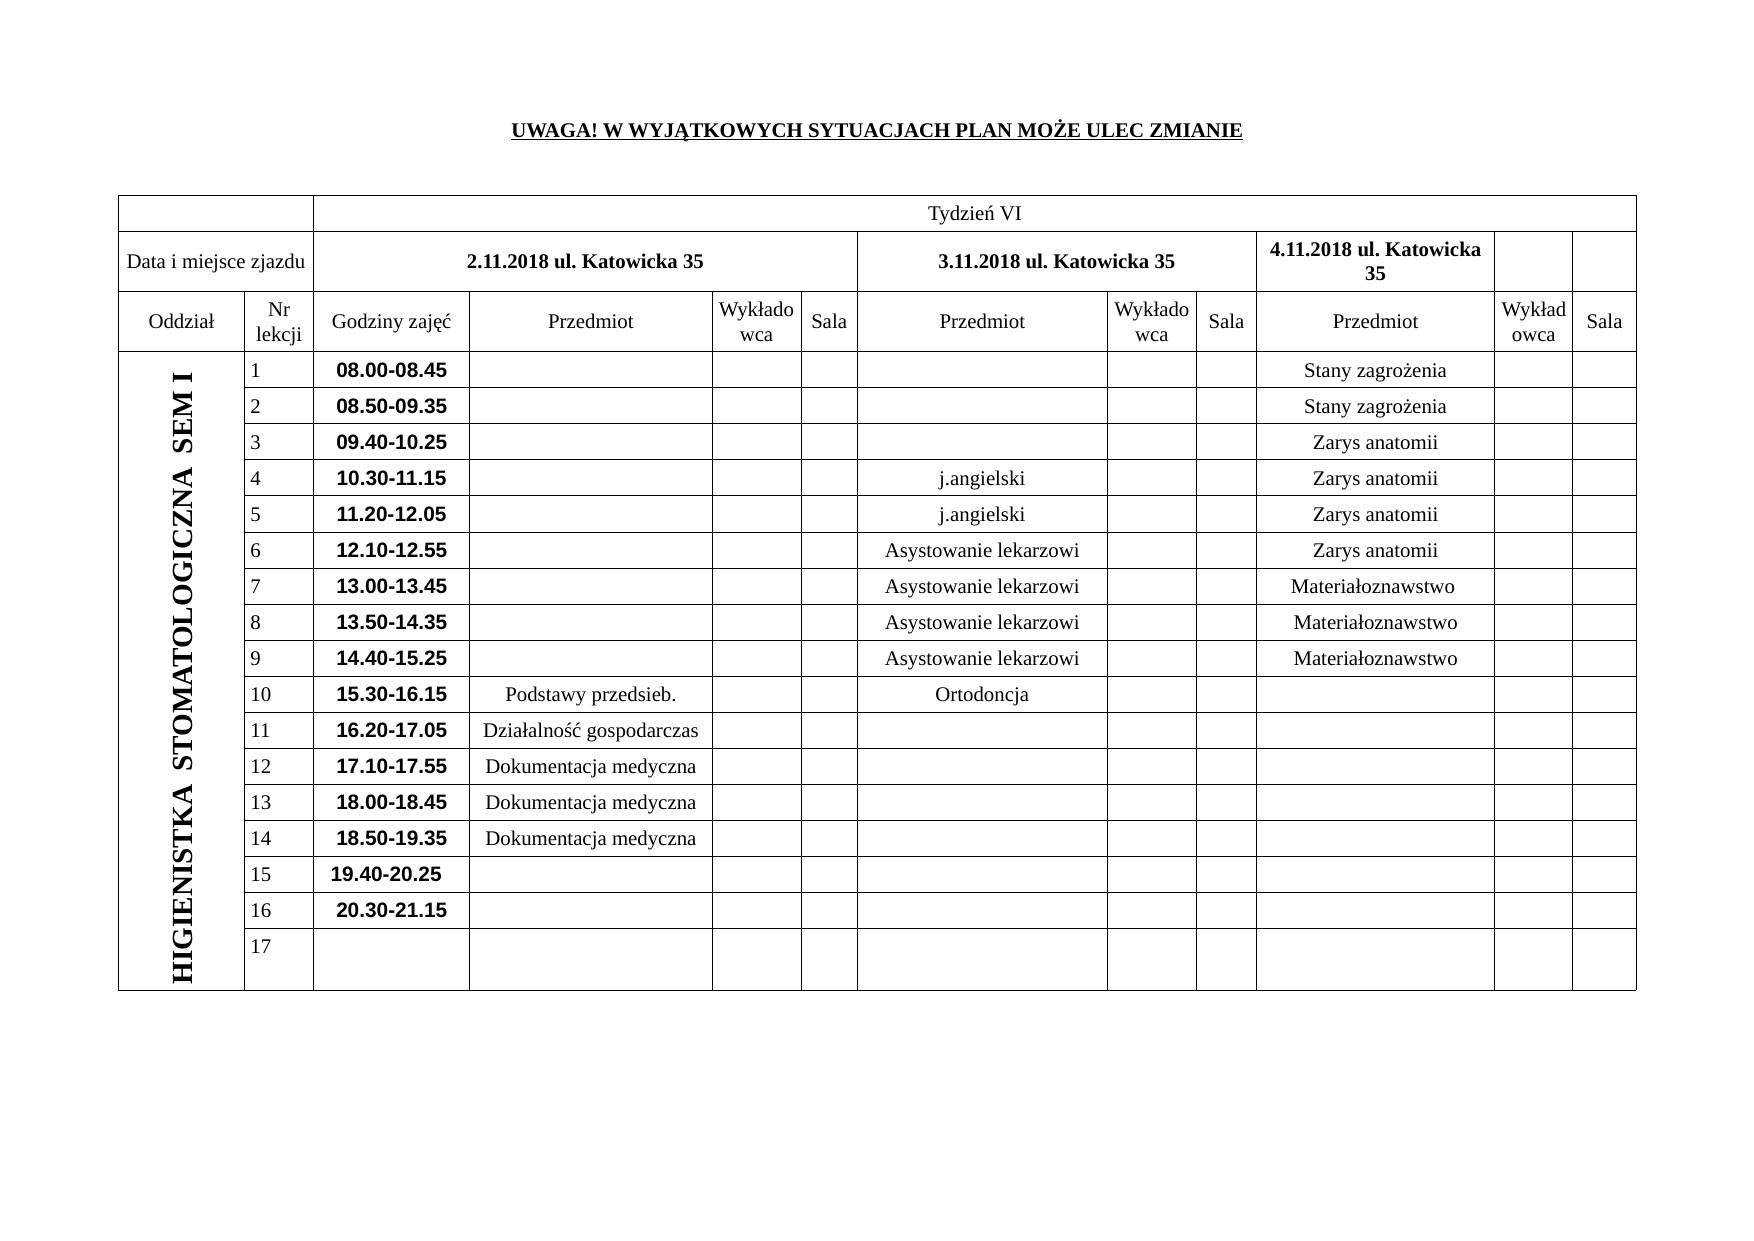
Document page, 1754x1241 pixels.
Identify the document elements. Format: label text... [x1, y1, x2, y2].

table_cell [1495, 569, 1572, 603]
table_cell [1573, 569, 1636, 603]
table_cell 20.30-21.15 [314, 893, 469, 928]
table_cell Przedmiot [1257, 292, 1494, 351]
table_cell [1257, 713, 1494, 748]
table_cell [470, 533, 712, 567]
table_cell 18.50-19.35 [314, 821, 469, 856]
table_cell [858, 388, 1107, 423]
table_cell Asystowanie lekarzowi [858, 533, 1107, 567]
table_cell Wykładowca [713, 292, 801, 351]
table_cell [1573, 893, 1636, 928]
table_cell [802, 424, 857, 459]
table_cell 7 [245, 569, 313, 603]
table_cell [713, 677, 801, 712]
table_cell [802, 352, 857, 387]
table_cell 9 [245, 641, 313, 676]
table_cell [1108, 533, 1196, 567]
table_cell 17.10-17.55 [314, 749, 469, 784]
table_cell [1495, 857, 1572, 892]
table_cell [1197, 460, 1256, 495]
table_cell [1197, 821, 1256, 856]
table_cell [858, 893, 1107, 928]
table_cell [1108, 893, 1196, 928]
table_cell [1573, 424, 1636, 459]
table_cell [1573, 785, 1636, 820]
table_cell j.angielski [858, 460, 1107, 495]
table_cell 17 [245, 929, 313, 990]
table_cell [1108, 569, 1196, 603]
table_cell [1573, 460, 1636, 495]
table_cell [713, 713, 801, 748]
table_cell Ortodoncja [858, 677, 1107, 712]
table_cell [1257, 893, 1494, 928]
table_cell [1108, 677, 1196, 712]
table_cell Przedmiot [470, 292, 712, 351]
table_cell [470, 569, 712, 603]
table_cell [802, 821, 857, 856]
table_cell [1495, 929, 1572, 990]
table_cell 16.20-17.05 [314, 713, 469, 748]
table_cell [1573, 388, 1636, 423]
table_cell [1257, 677, 1494, 712]
table_cell [1495, 641, 1572, 676]
table_cell [858, 713, 1107, 748]
table_cell Data i miejsce zjazdu [119, 232, 313, 291]
table_cell [1197, 533, 1256, 567]
table_cell [1573, 352, 1636, 387]
table_cell 08.50-09.35 [314, 388, 469, 423]
table_cell 5 [245, 496, 313, 531]
table_cell [858, 857, 1107, 892]
table_cell Stany zagrożenia [1257, 352, 1494, 387]
table_cell [1197, 929, 1256, 990]
table_cell [1108, 496, 1196, 531]
table_cell [1495, 460, 1572, 495]
table_cell 15 [245, 857, 313, 892]
table_cell 8 [245, 605, 313, 639]
table_cell [802, 641, 857, 676]
table_cell [858, 785, 1107, 820]
table_cell [802, 857, 857, 892]
table_cell Materiałoznawstwo [1257, 569, 1494, 603]
table_cell [1108, 785, 1196, 820]
table_cell [470, 893, 712, 928]
table_cell 3 [245, 424, 313, 459]
table_cell [470, 424, 712, 459]
table_cell [1495, 533, 1572, 567]
table_cell [713, 785, 801, 820]
table_cell [1495, 605, 1572, 639]
table_cell [1257, 929, 1494, 990]
table_cell [1495, 424, 1572, 459]
table_cell [802, 677, 857, 712]
table_cell [1108, 857, 1196, 892]
table_cell [1108, 749, 1196, 784]
table_cell [802, 605, 857, 639]
table_cell [1573, 641, 1636, 676]
table_cell [1197, 749, 1256, 784]
table_cell 2 [245, 388, 313, 423]
table_cell Materiałoznawstwo [1257, 605, 1494, 639]
table_cell [1495, 821, 1572, 856]
table_cell 4.11.2018 ul. Katowicka 35 [1257, 232, 1494, 291]
table_cell [802, 893, 857, 928]
table_cell 13.00-13.45 [314, 569, 469, 603]
table_cell 4 [245, 460, 313, 495]
table_cell [1108, 713, 1196, 748]
table_cell Podstawy przedsieb. [470, 677, 712, 712]
table_cell [470, 857, 712, 892]
table_cell 10.30-11.15 [314, 460, 469, 495]
table_cell [1197, 713, 1256, 748]
table_cell [1495, 785, 1572, 820]
table_cell Zarys anatomii [1257, 460, 1494, 495]
table_cell [1573, 232, 1636, 291]
table_cell [802, 785, 857, 820]
table_cell [1197, 641, 1256, 676]
table_cell [1108, 821, 1196, 856]
table_cell 3.11.2018 ul. Katowicka 35 [858, 232, 1256, 291]
table_cell 12.10-12.55 [314, 533, 469, 567]
table_cell [1495, 388, 1572, 423]
table_cell [713, 569, 801, 603]
table_cell Sala [1197, 292, 1256, 351]
table_cell [713, 424, 801, 459]
table_cell Godziny zajęć [314, 292, 469, 351]
table_cell [1108, 641, 1196, 676]
table_cell 16 [245, 893, 313, 928]
table_cell [1495, 677, 1572, 712]
table_cell 6 [245, 533, 313, 567]
table_cell [1197, 857, 1256, 892]
table_cell [1573, 821, 1636, 856]
table_cell [1108, 460, 1196, 495]
table_cell 18.00-18.45 [314, 785, 469, 820]
table_cell Dokumentacja medyczna [470, 749, 712, 784]
table_cell [1108, 929, 1196, 990]
table_cell [1108, 388, 1196, 423]
table_cell [802, 460, 857, 495]
table_cell Materiałoznawstwo [1257, 641, 1494, 676]
table_cell [1197, 785, 1256, 820]
table_cell 14.40-15.25 [314, 641, 469, 676]
table_cell [1573, 749, 1636, 784]
table_cell [1257, 821, 1494, 856]
table_cell HIGIENISTKA STOMATOLOGICZNA SEM I [119, 352, 244, 990]
table_cell [802, 929, 857, 990]
table_cell Zarys anatomii [1257, 533, 1494, 567]
table_cell [470, 460, 712, 495]
table_cell 08.00-08.45 [314, 352, 469, 387]
table_cell [1108, 605, 1196, 639]
table_cell [1197, 388, 1256, 423]
table_cell Przedmiot [858, 292, 1107, 351]
table_cell Zarys anatomii [1257, 424, 1494, 459]
table_cell 09.40-10.25 [314, 424, 469, 459]
table_cell [858, 821, 1107, 856]
table_cell [1257, 857, 1494, 892]
table_cell [470, 605, 712, 639]
table_cell j.angielski [858, 496, 1107, 531]
table_cell 11.20-12.05 [314, 496, 469, 531]
table_cell [1197, 605, 1256, 639]
table_header Tydzień VI [314, 196, 1636, 231]
table_cell Oddział [119, 292, 244, 351]
table_cell [1573, 496, 1636, 531]
table_cell [713, 641, 801, 676]
table_cell Dokumentacja medyczna [470, 785, 712, 820]
table_cell [1197, 352, 1256, 387]
table_cell [1108, 424, 1196, 459]
table_cell 10 [245, 677, 313, 712]
table_cell Nr lekcji [245, 292, 313, 351]
table_cell [713, 749, 801, 784]
table_cell [1197, 496, 1256, 531]
table_cell Asystowanie lekarzowi [858, 641, 1107, 676]
table_cell [713, 460, 801, 495]
table_cell [1573, 857, 1636, 892]
table_cell [858, 424, 1107, 459]
table_cell Asystowanie lekarzowi [858, 605, 1107, 639]
table_cell [470, 496, 712, 531]
table_cell [1108, 352, 1196, 387]
table_cell [1197, 677, 1256, 712]
table_cell Sala [1573, 292, 1636, 351]
table_cell [1573, 677, 1636, 712]
table_cell [1495, 352, 1572, 387]
table_cell [713, 857, 801, 892]
table_cell [713, 352, 801, 387]
table_cell [1573, 929, 1636, 990]
table_cell [470, 641, 712, 676]
table_cell 19.40-20.25 [314, 857, 469, 892]
table_cell 13.50-14.35 [314, 605, 469, 639]
table_cell [1573, 605, 1636, 639]
table_cell [858, 929, 1107, 990]
table_cell 1 [245, 352, 313, 387]
table_cell [1495, 893, 1572, 928]
table_cell [802, 569, 857, 603]
table_cell [713, 605, 801, 639]
table_cell [1197, 569, 1256, 603]
table_cell Asystowanie lekarzowi [858, 569, 1107, 603]
table_cell [713, 533, 801, 567]
table_cell [1257, 749, 1494, 784]
table_cell Wykładowca [1108, 292, 1196, 351]
table_cell [858, 749, 1107, 784]
table_cell [1197, 893, 1256, 928]
table_cell [314, 929, 469, 990]
table_cell [1495, 749, 1572, 784]
table_cell 2.11.2018 ul. Katowicka 35 [314, 232, 857, 291]
table_cell [1257, 785, 1494, 820]
table_cell 15.30-16.15 [314, 677, 469, 712]
table_cell Działalność gospodarczas [470, 713, 712, 748]
table_cell [470, 352, 712, 387]
table_cell [802, 388, 857, 423]
table_cell [802, 533, 857, 567]
table_cell [713, 893, 801, 928]
table_cell 13 [245, 785, 313, 820]
table_cell Dokumentacja medyczna [470, 821, 712, 856]
table_cell Wykładowca [1495, 292, 1572, 351]
table_cell [713, 929, 801, 990]
text UWAGA! W WYJĄTKOWYCH SYTUACJACH PLAN MOŻE ULEC ZMIANIE [118, 118, 1636, 142]
table_cell 12 [245, 749, 313, 784]
table_header [119, 196, 313, 231]
table_cell Zarys anatomii [1257, 496, 1494, 531]
table_cell [470, 388, 712, 423]
table_cell [1495, 232, 1572, 291]
table_cell [858, 352, 1107, 387]
table_cell [1573, 713, 1636, 748]
table_cell [713, 388, 801, 423]
table_cell Stany zagrożenia [1257, 388, 1494, 423]
table_cell [1495, 713, 1572, 748]
table_cell Sala [802, 292, 857, 351]
table_cell [713, 821, 801, 856]
table_cell [802, 713, 857, 748]
table_cell 14 [245, 821, 313, 856]
table_cell [470, 929, 712, 990]
table_cell [713, 496, 801, 531]
table_cell 11 [245, 713, 313, 748]
table_cell [802, 496, 857, 531]
table_cell [1495, 496, 1572, 531]
table_cell [802, 749, 857, 784]
table_cell [1573, 533, 1636, 567]
table_cell [1197, 424, 1256, 459]
